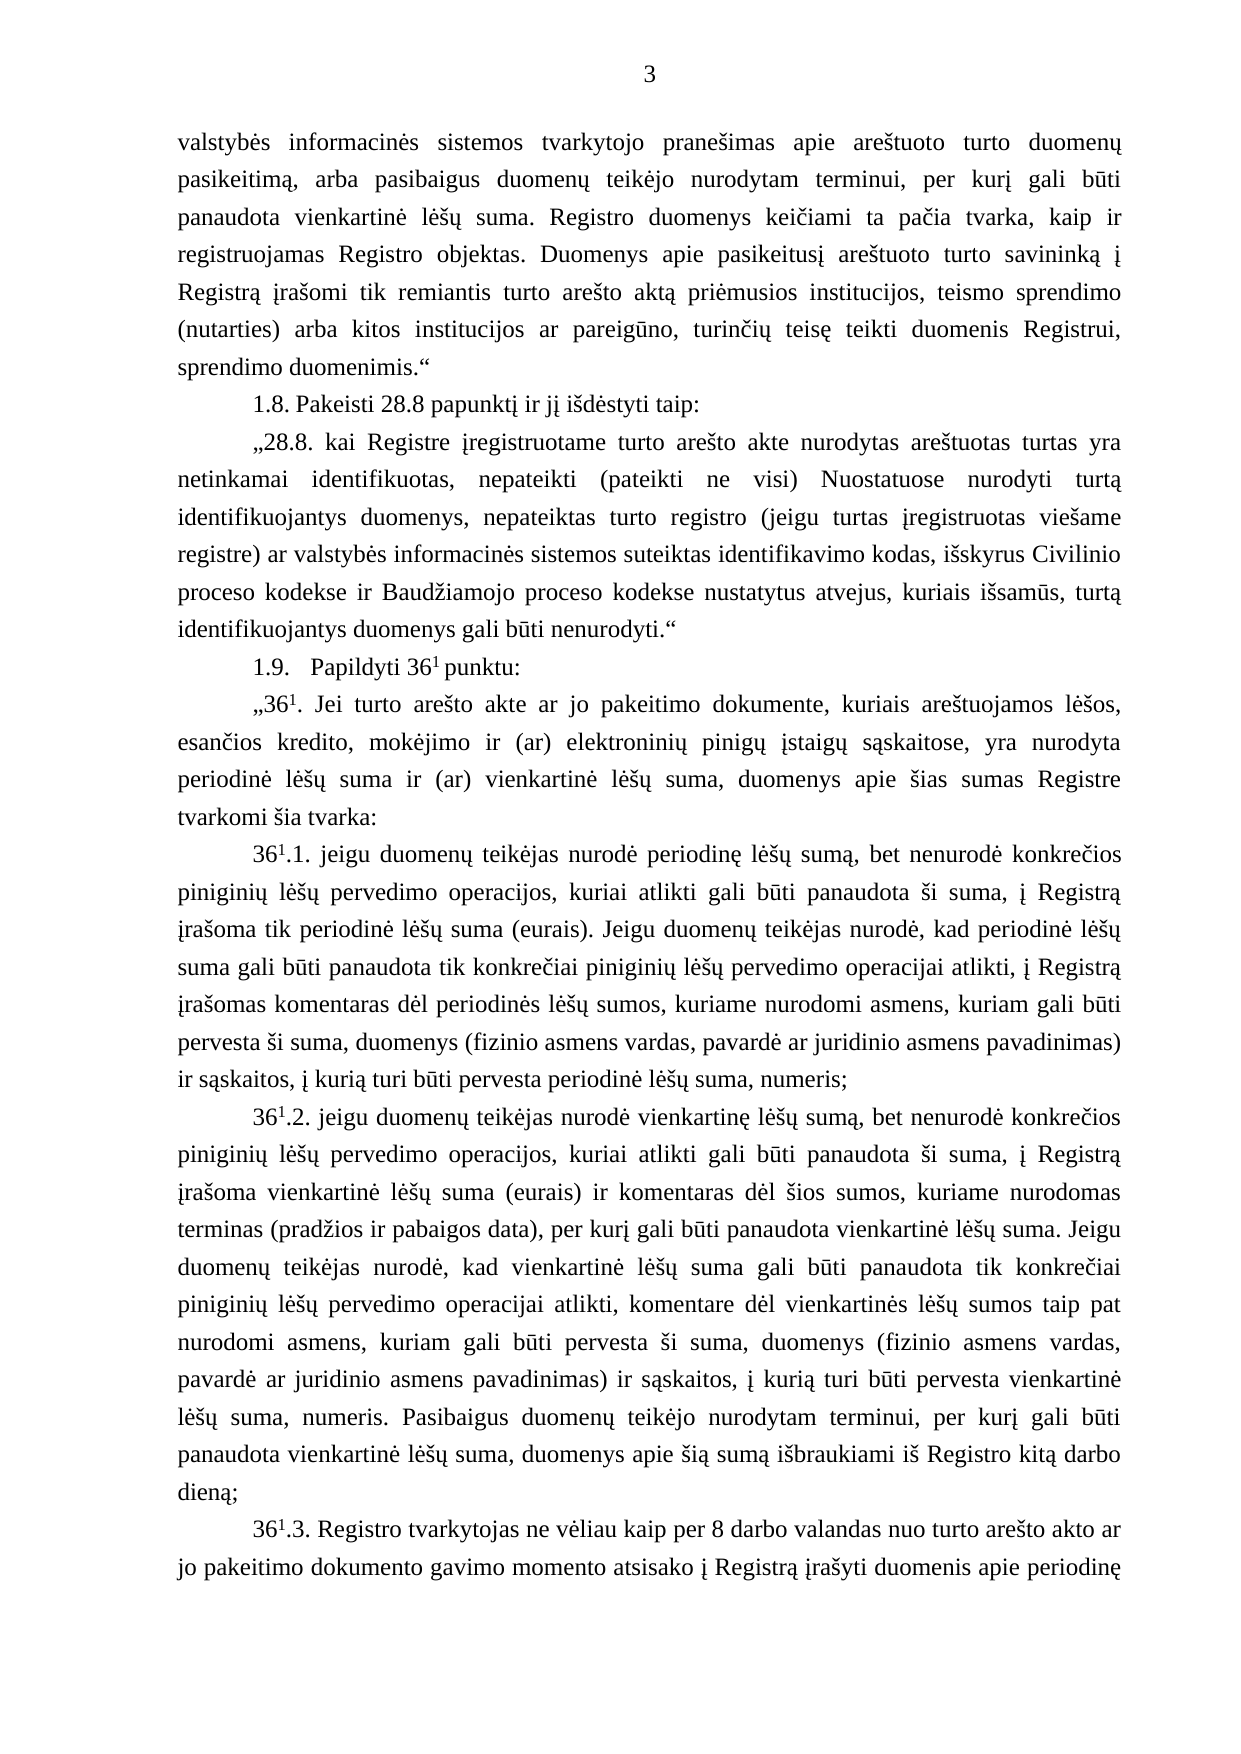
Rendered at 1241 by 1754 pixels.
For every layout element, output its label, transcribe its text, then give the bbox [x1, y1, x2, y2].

text 361.3. Registro tvarkytojas ne vėliau kaip per 8 darbo valandas nuo turto arešto akto ar jo pakeitimo dokumento gavimo momento atsisako į Registrą įrašyti duomenis apie periodinę [177, 1506, 1122, 1581]
text valstybės informacinės sistemos tvarkytojo pranešimas apie areštuoto turto duomenų pasikeitimą, arba pasibaigus duomenų teikėjo nurodytam terminui, per kurį gali būti panaudota vienkartinė lėšų suma. Registro duomenys keičiami ta pačia tvarka, kaip ir registruojamas Registro objektas. Duomenys apie pasikeitusį areštuoto turto savininką į Registrą įrašomi tik remiantis turto arešto aktą priėmusios institucijos, teismo sprendimo (nutarties) arba kitos institucijos ar pareigūno, turinčių teisę teikti duomenis Registrui, sprendimo duomenimis.“ [177, 118, 1122, 381]
text 1.8. Pakeisti 28.8 papunktį ir jį išdėstyti taip: [177, 381, 1122, 418]
text „28.8. kai Registre įregistruotame turto arešto akte nurodytas areštuotas turtas yra netinkamai identifikuotas, nepateikti (pateikti ne visi) Nuostatuose nurodyti turtą identifikuojantys duomenys, nepateiktas turto registro (jeigu turtas įregistruotas viešame registre) ar valstybės informacinės sistemos suteiktas identifikavimo kodas, išskyrus Civilinio proceso kodekse ir Baudžiamojo proceso kodekse nustatytus atvejus, kuriais išsamūs, turtą identifikuojantys duomenys gali būti nenurodyti.“ [177, 418, 1122, 643]
text 361.2. jeigu duomenų teikėjas nurodė vienkartinę lėšų sumą, bet nenurodė konkrečios piniginių lėšų pervedimo operacijos, kuriai atlikti gali būti panaudota ši suma, į Registrą įrašoma vienkartinė lėšų suma (eurais) ir komentaras dėl šios sumos, kuriame nurodomas terminas (pradžios ir pabaigos data), per kurį gali būti panaudota vienkartinė lėšų suma. Jeigu duomenų teikėjas nurodė, kad vienkartinė lėšų suma gali būti panaudota tik konkrečiai piniginių lėšų pervedimo operacijai atlikti, komentare dėl vienkartinės lėšų sumos taip pat nurodomi asmens, kuriam gali būti pervesta ši suma, duomenys (fizinio asmens vardas, pavardė ar juridinio asmens pavadinimas) ir sąskaitos, į kurią turi būti pervesta vienkartinė lėšų suma, numeris. Pasibaigus duomenų teikėjo nurodytam terminui, per kurį gali būti panaudota vienkartinė lėšų suma, duomenys apie šią sumą išbraukiami iš Registro kitą darbo dieną; [177, 1093, 1122, 1506]
text 1.9. Papildyti 361 punktu: [177, 643, 1122, 681]
text „361. Jei turto arešto akte ar jo pakeitimo dokumente, kuriais areštuojamos lėšos, esančios kredito, mokėjimo ir (ar) elektroninių pinigų įstaigų sąskaitose, yra nurodyta periodinė lėšų suma ir (ar) vienkartinė lėšų suma, duomenys apie šias sumas Registre tvarkomi šia tvarka: [177, 681, 1122, 831]
text 361.1. jeigu duomenų teikėjas nurodė periodinę lėšų sumą, bet nenurodė konkrečios piniginių lėšų pervedimo operacijos, kuriai atlikti gali būti panaudota ši suma, į Registrą įrašoma tik periodinė lėšų suma (eurais). Jeigu duomenų teikėjas nurodė, kad periodinė lėšų suma gali būti panaudota tik konkrečiai piniginių lėšų pervedimo operacijai atlikti, į Registrą įrašomas komentaras dėl periodinės lėšų sumos, kuriame nurodomi asmens, kuriam gali būti pervesta ši suma, duomenys (fizinio asmens vardas, pavardė ar juridinio asmens pavadinimas) ir sąskaitos, į kurią turi būti pervesta periodinė lėšų suma, numeris; [177, 831, 1122, 1093]
